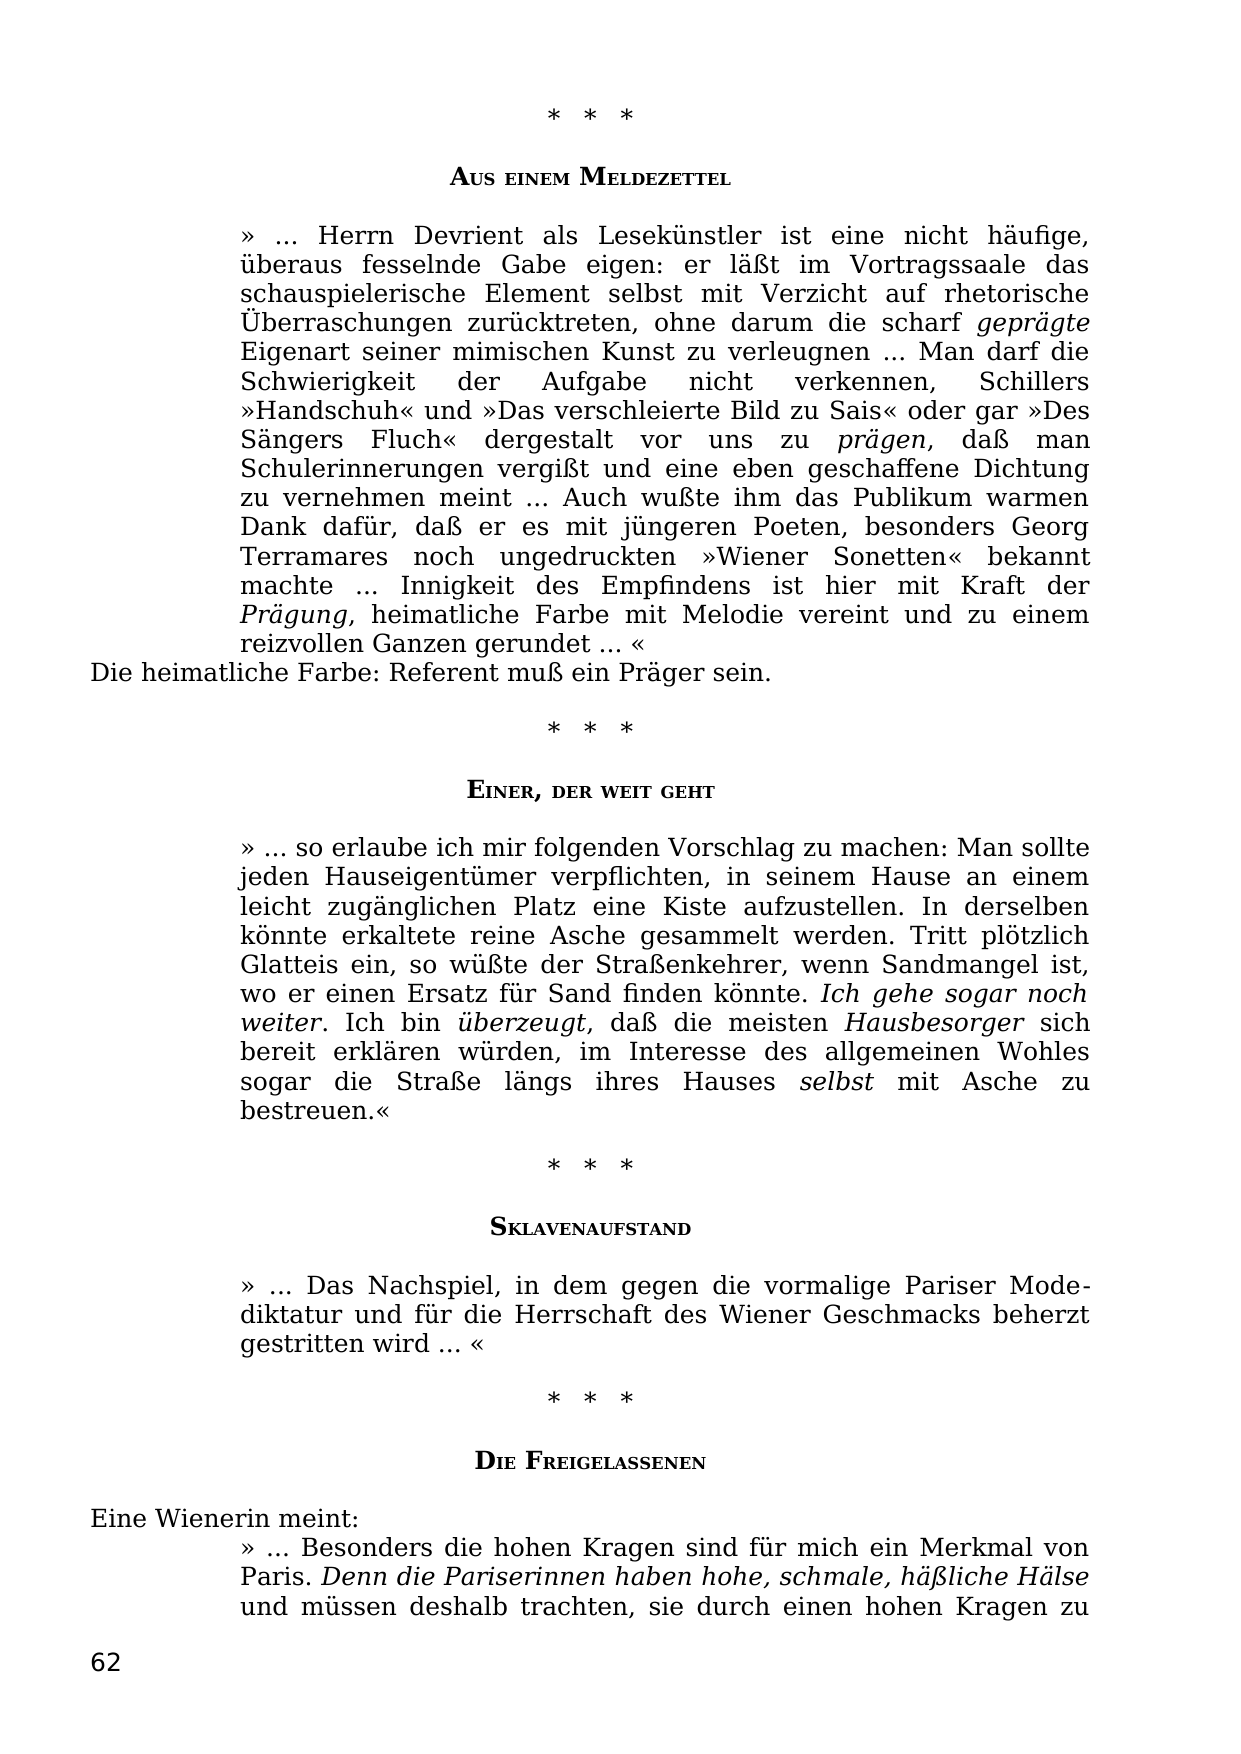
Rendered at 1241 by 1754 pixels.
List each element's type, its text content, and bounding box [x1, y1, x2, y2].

text » ... Herrn Devrient als Lesekünstler ist eine nicht häufige, überaus fesselnde Gabe eigen: er läßt im Vortragssaale das schauspielerische Element selbst mit Verzicht auf rhetorische Überraschungen zurücktreten, ohne darum die scharf geprägte Eigenart seiner mimischen Kunst zu verleugnen ... Man darf die Schwierigkeit der Aufgabe nicht verkennen, Schillers »Handschuh« und »Das verschleierte Bild zu Sais« oder gar »Des Sängers Fluch« dergestalt vor uns zu prägen, daß man Schulerinnerungen vergißt und eine eben geschaffene Dichtung zu vernehmen meint ... Auch wußte ihm das Publikum warmen Dank dafür, daß er es mit jüngeren Poeten, besonders Georg Terramares noch ungedruckten »Wiener Sonetten« bekannt machte ... Innigkeit des Empfindens ist hier mit Kraft der Prägung, heimatliche Farbe mit Melodie vereint und zu einem reizvollen Ganzen gerundet ... « [240, 221, 1091, 658]
text * * * [90, 1154, 1091, 1183]
text » ... so erlaube ich mir folgenden Vorschlag zu machen: Man sollte jeden Hauseigentümer verpflichten, in seinem Hause an einem leicht zugänglichen Platz eine Kiste aufzustellen. In derselben könnte erkaltete reine Asche gesammelt werden. Tritt plötzlich Glatteis ein, so wüßte der Straßenkehrer, wenn Sandmangel ist, wo er einen Ersatz für Sand finden könnte. Ich gehe sogar noch weiter. Ich bin überzeugt, daß die meisten Hausbesorger sich bereit erklären würden, im Interesse des allgemeinen Wohles sogar die Straße längs ihres Hauses selbst mit Asche zu bestreuen.« [240, 833, 1091, 1125]
text Sklavenaufstand [90, 1183, 1091, 1242]
text * * * [90, 717, 1091, 746]
text Einer, der weit geht [90, 746, 1091, 804]
text Eine Wienerin meint: [90, 1504, 1091, 1533]
text * * * [90, 1387, 1091, 1417]
text » ... Besonders die hohen Kragen sind für mich ein Merkmal von Paris. Denn die Pariserinnen haben hohe, schmale, häßliche Hälse und müssen deshalb trachten, sie durch einen hohen Kragen zu [240, 1533, 1091, 1621]
text » ... Das Nachspiel, in dem gegen die vormalige Pariser Mode­diktatur und für die Herrschaft des Wiener Geschmacks beherzt gestritten wird ... « [240, 1271, 1091, 1358]
text Aus einem Meldezettel [90, 133, 1091, 192]
text * * * [90, 104, 1091, 133]
text Die Freigelassenen [90, 1417, 1091, 1475]
text Die heimatliche Farbe: Referent muß ein Präger sein. [90, 658, 1091, 687]
